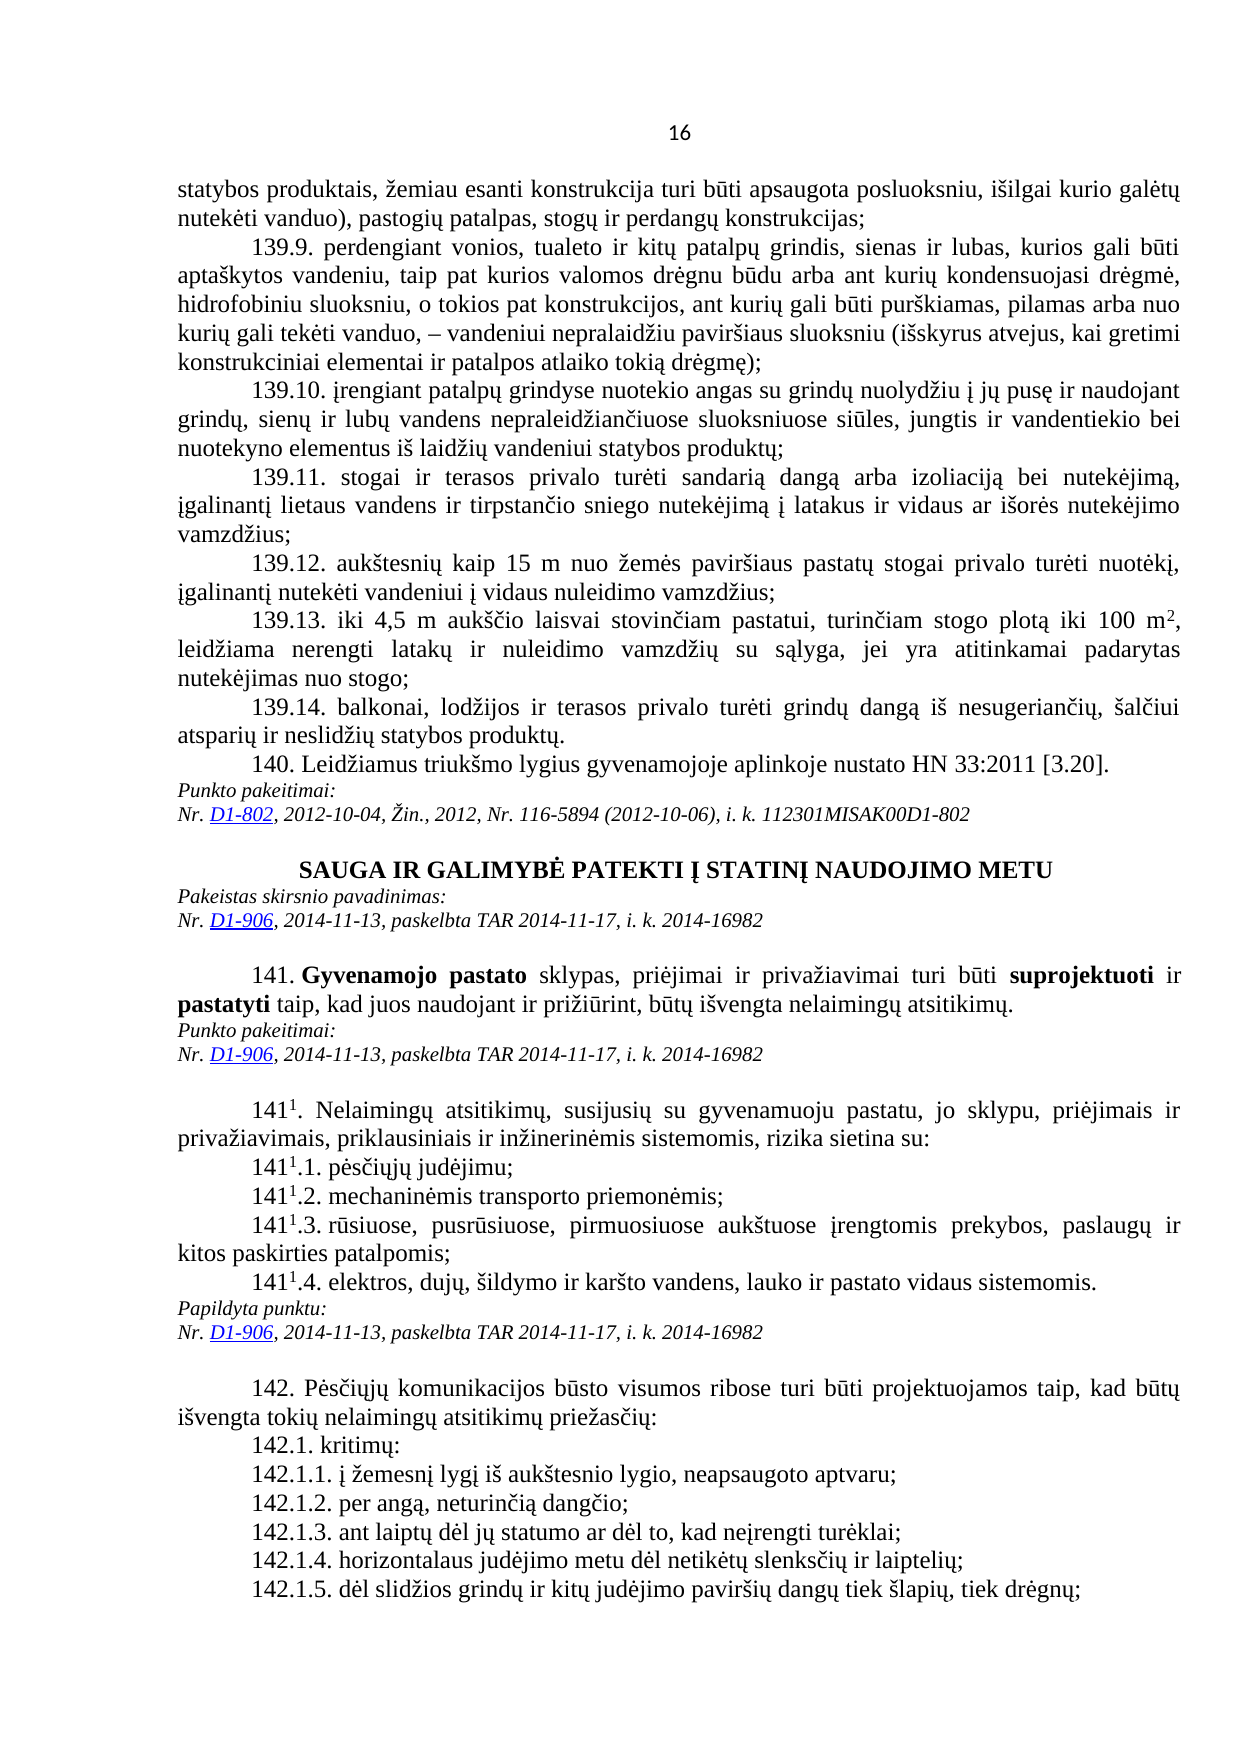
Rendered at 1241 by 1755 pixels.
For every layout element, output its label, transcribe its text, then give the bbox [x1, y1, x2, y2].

text 140. Leidžiamus triukšmo lygius gyvenamojoje aplinkoje nustato HN 33:2011 [3.20]. [177, 749, 1181, 778]
text Nr. D1-906, 2014-11-13, paskelbta TAR 2014-11-17, i. k. 2014-16982 [177, 1042, 1181, 1066]
text 139.12. aukštesnių kaip 15 m nuo žemės paviršiaus pastatų stogai privalo turėti nuotėkį, įgalinantį nutekėti vandeniui į vidaus nuleidimo vamzdžius; [177, 548, 1181, 605]
text Pakeistas skirsnio pavadinimas: [177, 883, 1181, 908]
text Nr. D1-906, 2014-11-13, paskelbta TAR 2014-11-17, i. k. 2014-16982 [177, 1320, 1181, 1344]
text 141. Gyvenamojo pastato sklypas, priėjimai ir privažiavimai turi būti suprojektuoti ir pastatyti taip, kad juos naudojant ir prižiūrint, būtų išvengta nelaimingų atsitikimų. [177, 960, 1181, 1018]
text 142.1.1. į žemesnį lygį iš aukštesnio lygio, neapsaugoto aptvaru; [177, 1459, 1181, 1488]
text 1411.1. pėsčiųjų judėjimu; [177, 1152, 1181, 1181]
text 1411. Nelaimingų atsitikimų, susijusių su gyvenamuoju pastatu, jo sklypu, priėjimais ir privažiavimais, priklausiniais ir inžinerinėmis sistemomis, rizika sietina su: [177, 1095, 1181, 1152]
text 142.1.4. horizontalaus judėjimo metu dėl netikėtų slenksčių ir laiptelių; [177, 1545, 1181, 1574]
text 1411.4. elektros, dujų, šildymo ir karšto vandens, lauko ir pastato vidaus sistemomis. [177, 1267, 1181, 1296]
text 142.1.2. per angą, neturinčią dangčio; [177, 1488, 1181, 1517]
text 139.10. įrengiant patalpų grindyse nuotekio angas su grindų nuolydžiu į jų pusę ir naudojant grindų, sienų ir lubų vandens nepraleidžiančiuose sluoksniuose siūles, jungtis ir vandentiekio bei nuotekyno elementus iš laidžių vandeniui statybos produktų; [177, 375, 1181, 462]
text 139.14. balkonai, lodžijos ir terasos privalo turėti grindų dangą iš nesugeriančių, šalčiui atsparių ir neslidžių statybos produktų. [177, 692, 1181, 749]
text Nr. D1-906, 2014-11-13, paskelbta TAR 2014-11-17, i. k. 2014-16982 [177, 908, 1181, 932]
text Punkto pakeitimai: [177, 778, 1181, 802]
text SAUGA IR GALIMYBĖ PATEKTI Į STATINĮ NAUDOJIMO METU [177, 855, 1181, 883]
text 142.1. kritimų: [177, 1430, 1181, 1459]
text 139.11. stogai ir terasos privalo turėti sandarią dangą arba izoliaciją bei nutekėjimą, įgalinantį lietaus vandens ir tirpstančio sniego nutekėjimą į latakus ir vidaus ar išorės nutekėjimo vamzdžius; [177, 462, 1181, 548]
text 142. Pėsčiųjų komunikacijos būsto visumos ribose turi būti projektuojamos taip, kad būtų išvengta tokių nelaimingų atsitikimų priežasčių: [177, 1373, 1181, 1430]
text 1411.3. rūsiuose, pusrūsiuose, pirmuosiuose aukštuose įrengtomis prekybos, paslaugų ir kitos paskirties patalpomis; [177, 1210, 1181, 1267]
text 139.9. perdengiant vonios, tualeto ir kitų patalpų grindis, sienas ir lubas, kurios gali būti aptaškytos vandeniu, taip pat kurios valomos drėgnu būdu arba ant kurių kondensuojasi drėgmė, hidrofobiniu sluoksniu, o tokios pat konstrukcijos, ant kurių gali būti purškiamas, pilamas arba nuo kurių gali tekėti vanduo, – vandeniui nepralaidžiu paviršiaus sluoksniu (išskyrus atvejus, kai gretimi konstrukciniai elementai ir patalpos atlaiko tokią drėgmę); [177, 232, 1181, 375]
text Nr. D1-802, 2012-10-04, Žin., 2012, Nr. 116-5894 (2012-10-06), i. k. 112301MISAK00D1-802 [177, 802, 1181, 826]
text Punkto pakeitimai: [177, 1018, 1181, 1042]
text 139.13. iki 4,5 m aukščio laisvai stovinčiam pastatui, turinčiam stogo plotą iki 100 m2, leidžiama nerengti latakų ir nuleidimo vamzdžių su sąlyga, jei yra atitinkamai padarytas nutekėjimas nuo stogo; [177, 605, 1181, 692]
text 142.1.3. ant laiptų dėl jų statumo ar dėl to, kad neįrengti turėklai; [177, 1517, 1181, 1545]
text 142.1.5. dėl slidžios grindų ir kitų judėjimo paviršių dangų tiek šlapių, tiek drėgnų; [177, 1574, 1181, 1603]
text Papildyta punktu: [177, 1296, 1181, 1320]
text statybos produktais, žemiau esanti konstrukcija turi būti apsaugota posluoksniu, išilgai kurio galėtų nutekėti vanduo), pastogių patalpas, stogų ir perdangų konstrukcijas; [177, 174, 1181, 232]
text 1411.2. mechaninėmis transporto priemonėmis; [177, 1181, 1181, 1210]
